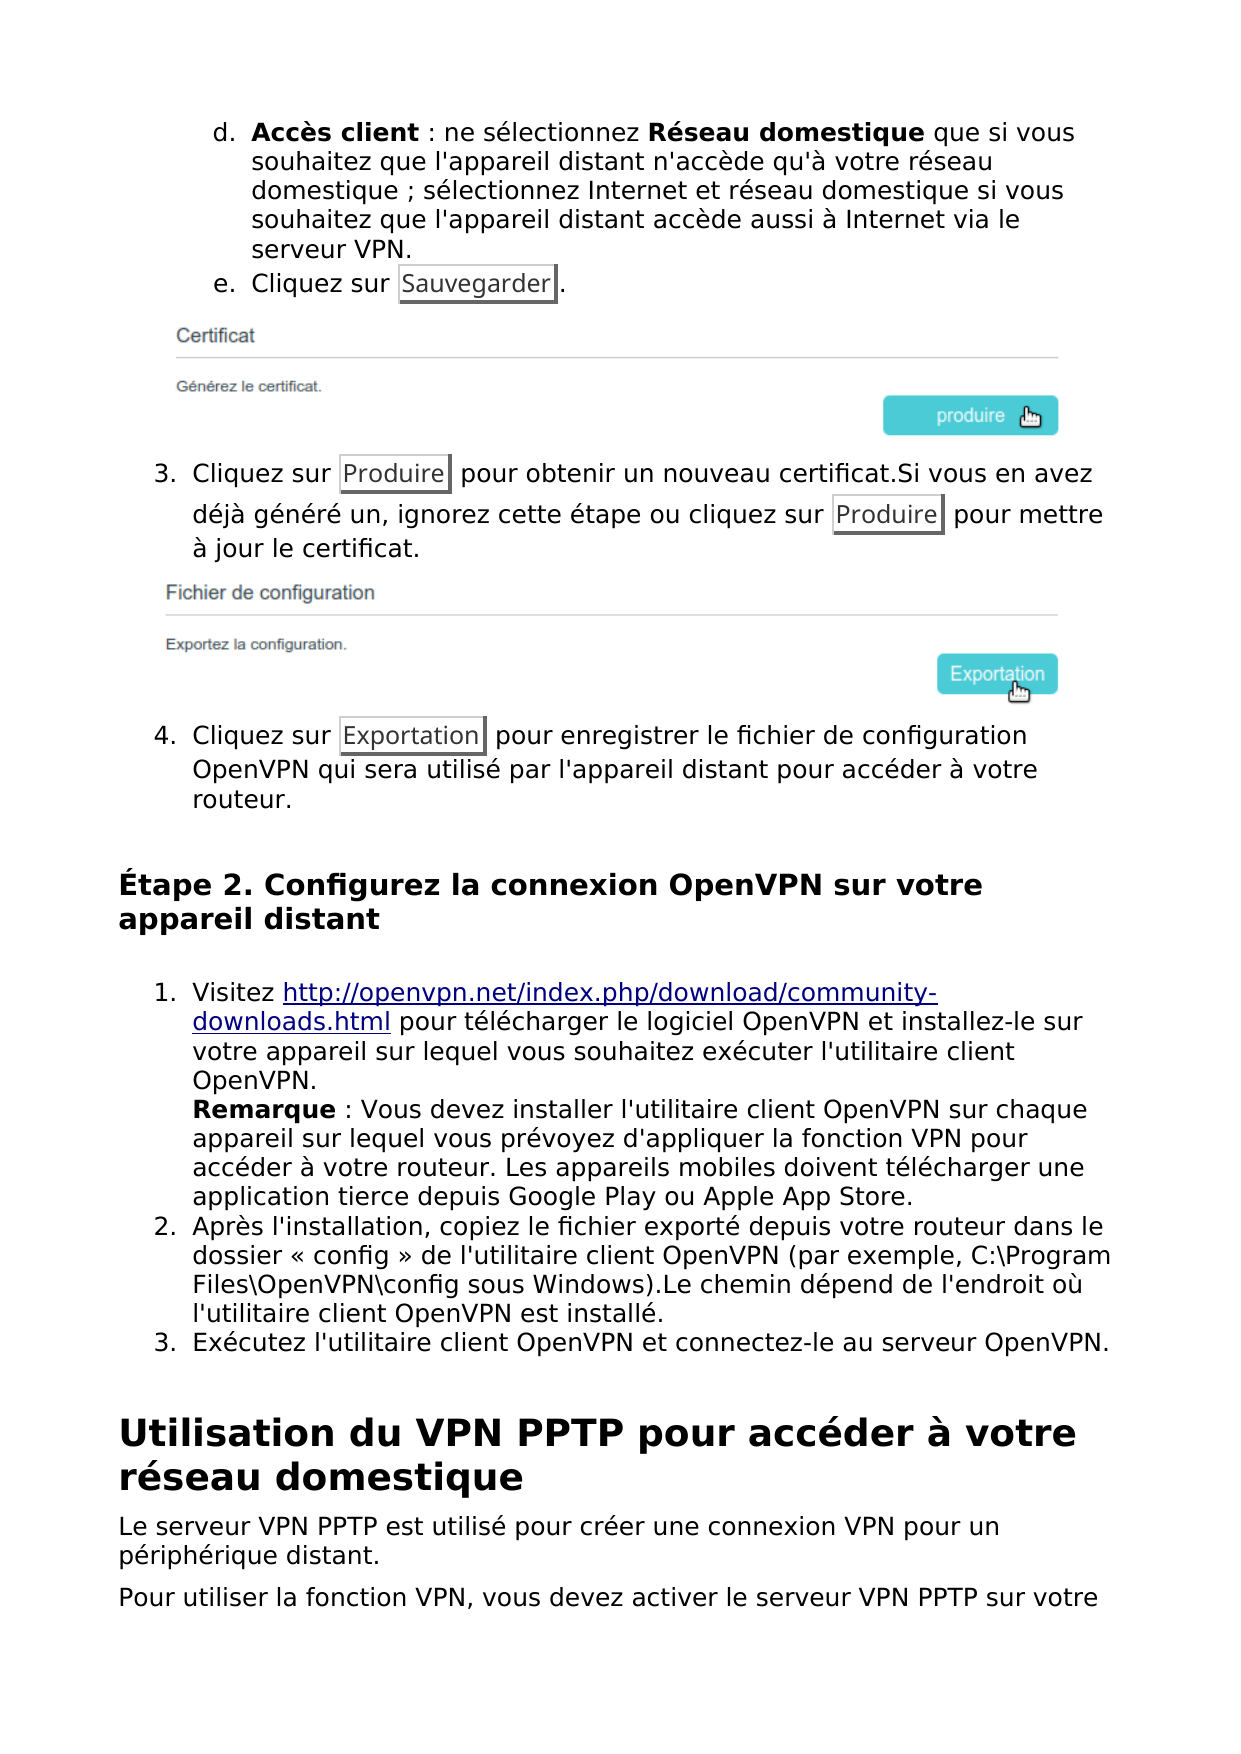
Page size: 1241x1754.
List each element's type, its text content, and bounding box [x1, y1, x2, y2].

text Pour utiliser la fonction VPN, vous devez activer le serveur VPN PPTP sur votre [118, 1583, 1122, 1612]
list Cliquez sur Produire pour obtenir un nouveau certificat.Si vous en avez déjà généré un, ignorez cette étape ou cliquez sur Produire pour mettre à jour le certificat. [177, 304, 1122, 564]
subtitle Étape 2. Configurez la connexion OpenVPN sur votre appareil distant [118, 868, 1122, 936]
picture [151, 563, 1089, 716]
list Accès client : ne sélectionnez Réseau domestique que si vous souhaitez que l'appareil distant n'accède qu'à votre réseau domestique ; sélectionnez Internet et réseau domestique si vous souhaitez que l'appareil distant accède aussi à Internet via le serveur VPN. [236, 118, 1122, 264]
subtitle Utilisation du VPN PPTP pour accéder à votre réseau domestique [118, 1412, 1122, 1499]
list Cliquez sur Sauvegarder. [236, 264, 398, 304]
list Exécutez l'utilitaire client OpenVPN et connectez-le au serveur OpenVPN. [177, 1328, 1122, 1358]
list Cliquez sur Sauvegarder. [558, 264, 1122, 304]
list Cliquez sur Exportation pour enregistrer le fichier de configuration OpenVPN qui sera utilisé par l'appareil distant pour accéder à votre routeur. [177, 564, 1122, 814]
text Le serveur VPN PPTP est utilisé pour créer une connexion VPN pour un périphérique distant. [118, 1512, 1122, 1570]
picture [151, 304, 1089, 454]
list Visitez http://openvpn.net/index.php/download/community-downloads.html pour télécharger le logiciel OpenVPN et installez-le sur votre appareil sur lequel vous souhaitez exécuter l'utilitaire client OpenVPN. Remarque : Vous devez installer l'utilitaire client OpenVPN sur chaque appareil sur lequel vous prévoyez d'appliquer la fonction VPN pour accéder à votre routeur. Les appareils mobiles doivent télécharger une application tierce depuis Google Play ou Apple App Store. [177, 978, 1122, 1212]
list Après l'installation, copiez le fichier exporté depuis votre routeur dans le dossier « config » de l'utilitaire client OpenVPN (par exemple, C:\Program Files\OpenVPN\config sous Windows).Le chemin dépend de l'endroit où l'utilitaire client OpenVPN est installé. [177, 1212, 1122, 1328]
